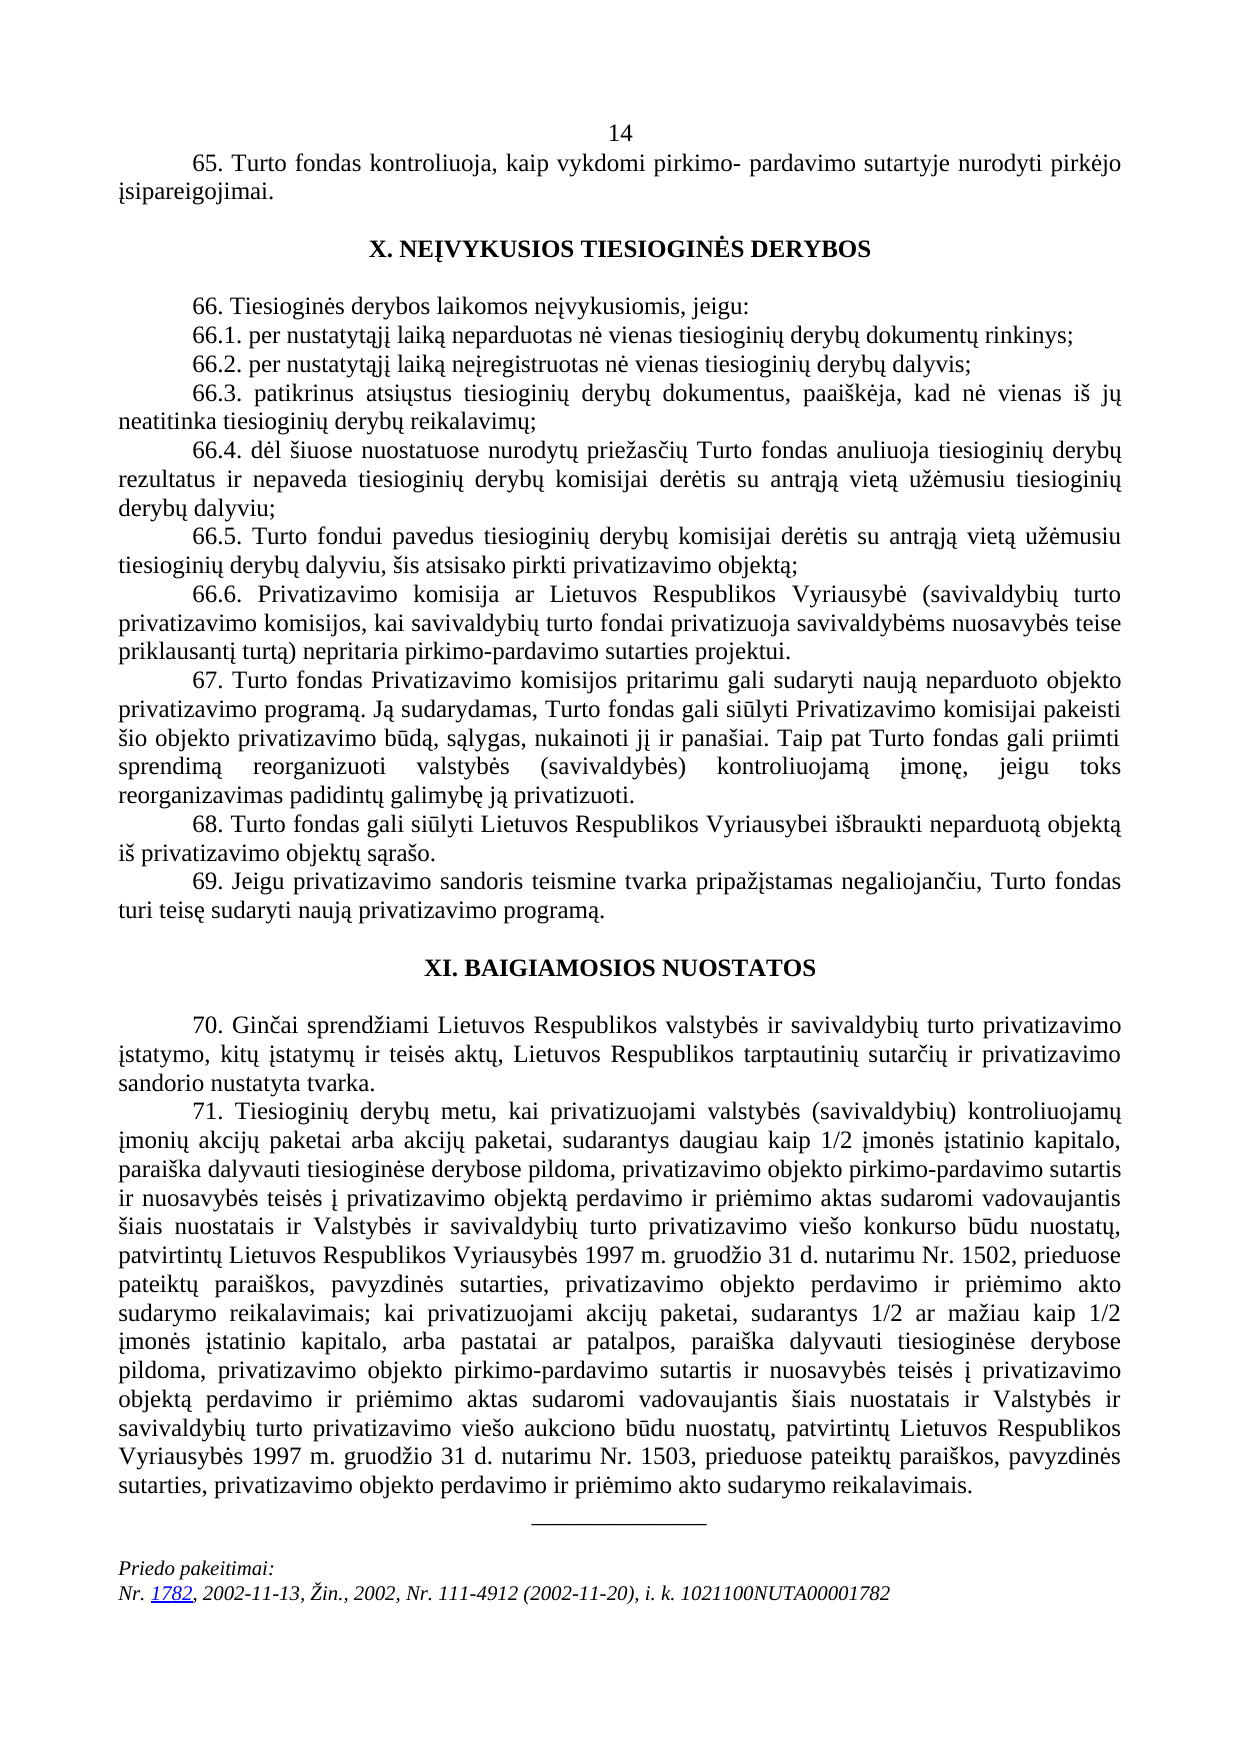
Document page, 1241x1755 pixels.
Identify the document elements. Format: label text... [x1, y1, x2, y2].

text 66.4. dėl šiuose nuostatuose nurodytų priežasčių Turto fondas anuliuoja tiesioginių derybų rezultatus ir nepaveda tiesioginių derybų komisijai derėtis su antrąją vietą užėmusiu tiesioginių derybų dalyviu; [118, 435, 1122, 521]
text 66.3. patikrinus atsiųstus tiesioginių derybų dokumentus, paaiškėja, kad nė vienas iš jų neatitinka tiesioginių derybų reikalavimų; [118, 378, 1122, 435]
text 66.5. Turto fondui pavedus tiesioginių derybų komisijai derėtis su antrąją vietą užėmusiu tiesioginių derybų dalyviu, šis atsisako pirkti privatizavimo objektą; [118, 521, 1122, 579]
text XI. BAIGIAMOSIOS NUOSTATOS [118, 953, 1122, 981]
text 67. Turto fondas Privatizavimo komisijos pritarimu gali sudaryti naują neparduoto objekto privatizavimo programą. Ją sudarydamas, Turto fondas gali siūlyti Privatizavimo komisijai pakeisti šio objekto privatizavimo būdą, sąlygas, nukainoti jį ir panašiai. Taip pat Turto fondas gali priimti sprendimą reorganizuoti valstybės (savivaldybės) kontroliuojamą įmonę, jeigu toks reorganizavimas padidintų galimybę ją privatizuoti. [118, 665, 1122, 809]
text ______________ [118, 1499, 1122, 1528]
text 66. Tiesioginės derybos laikomos neįvykusiomis, jeigu: [118, 291, 1122, 320]
text 66.6. Privatizavimo komisija ar Lietuvos Respublikos Vyriausybė (savivaldybių turto privatizavimo komisijos, kai savivaldybių turto fondai privatizuoja savivaldybėms nuosavybės teise priklausantį turtą) nepritaria pirkimo-pardavimo sutarties projektui. [118, 579, 1122, 665]
text Nr. 1782, 2002-11-13, Žin., 2002, Nr. 111-4912 (2002-11-20), i. k. 1021100NUTA00001782 [118, 1580, 1122, 1604]
text Priedo pakeitimai: [118, 1556, 1122, 1580]
text 65. Turto fondas kontroliuoja, kaip vykdomi pirkimo- pardavimo sutartyje nurodyti pirkėjo įsipareigojimai. [118, 148, 1122, 205]
text 68. Turto fondas gali siūlyti Lietuvos Respublikos Vyriausybei išbraukti neparduotą objektą iš privatizavimo objektų sąrašo. [118, 809, 1122, 866]
text 69. Jeigu privatizavimo sandoris teismine tvarka pripažįstamas negaliojančiu, Turto fondas turi teisę sudaryti naują privatizavimo programą. [118, 866, 1122, 924]
text 66.1. per nustatytąjį laiką neparduotas nė vienas tiesioginių derybų dokumentų rinkinys; [118, 320, 1122, 349]
text 70. Ginčai sprendžiami Lietuvos Respublikos valstybės ir savivaldybių turto privatizavimo įstatymo, kitų įstatymų ir teisės aktų, Lietuvos Respublikos tarptautinių sutarčių ir privatizavimo sandorio nustatyta tvarka. [118, 1010, 1122, 1096]
text 66.2. per nustatytąjį laiką neįregistruotas nė vienas tiesioginių derybų dalyvis; [118, 349, 1122, 378]
text 71. Tiesioginių derybų metu, kai privatizuojami valstybės (savivaldybių) kontroliuojamų įmonių akcijų paketai arba akcijų paketai, sudarantys daugiau kaip 1/2 įmonės įstatinio kapitalo, paraiška dalyvauti tiesioginėse derybose pildoma, privatizavimo objekto pirkimo-pardavimo sutartis ir nuosavybės teisės į privatizavimo objektą perdavimo ir priėmimo aktas sudaromi vadovaujantis šiais nuostatais ir Valstybės ir savivaldybių turto privatizavimo viešo konkurso būdu nuostatų, patvirtintų Lietuvos Respublikos Vyriausybės 1997 m. gruodžio 31 d. nutarimu Nr. 1502, prieduose pateiktų paraiškos, pavyzdinės sutarties, privatizavimo objekto perdavimo ir priėmimo akto sudarymo reikalavimais; kai privatizuojami akcijų paketai, sudarantys 1/2 ar mažiau kaip 1/2 įmonės įstatinio kapitalo, arba pastatai ar patalpos, paraiška dalyvauti tiesioginėse derybose pildoma, privatizavimo objekto pirkimo-pardavimo sutartis ir nuosavybės teisės į privatizavimo objektą perdavimo ir priėmimo aktas sudaromi vadovaujantis šiais nuostatais ir Valstybės ir savivaldybių turto privatizavimo viešo aukciono būdu nuostatų, patvirtintų Lietuvos Respublikos Vyriausybės 1997 m. gruodžio 31 d. nutarimu Nr. 1503, prieduose pateiktų paraiškos, pavyzdinės sutarties, privatizavimo objekto perdavimo ir priėmimo akto sudarymo reikalavimais. [118, 1096, 1122, 1499]
text X. NEĮVYKUSIOS TIESIOGINĖS DERYBOS [118, 234, 1122, 263]
